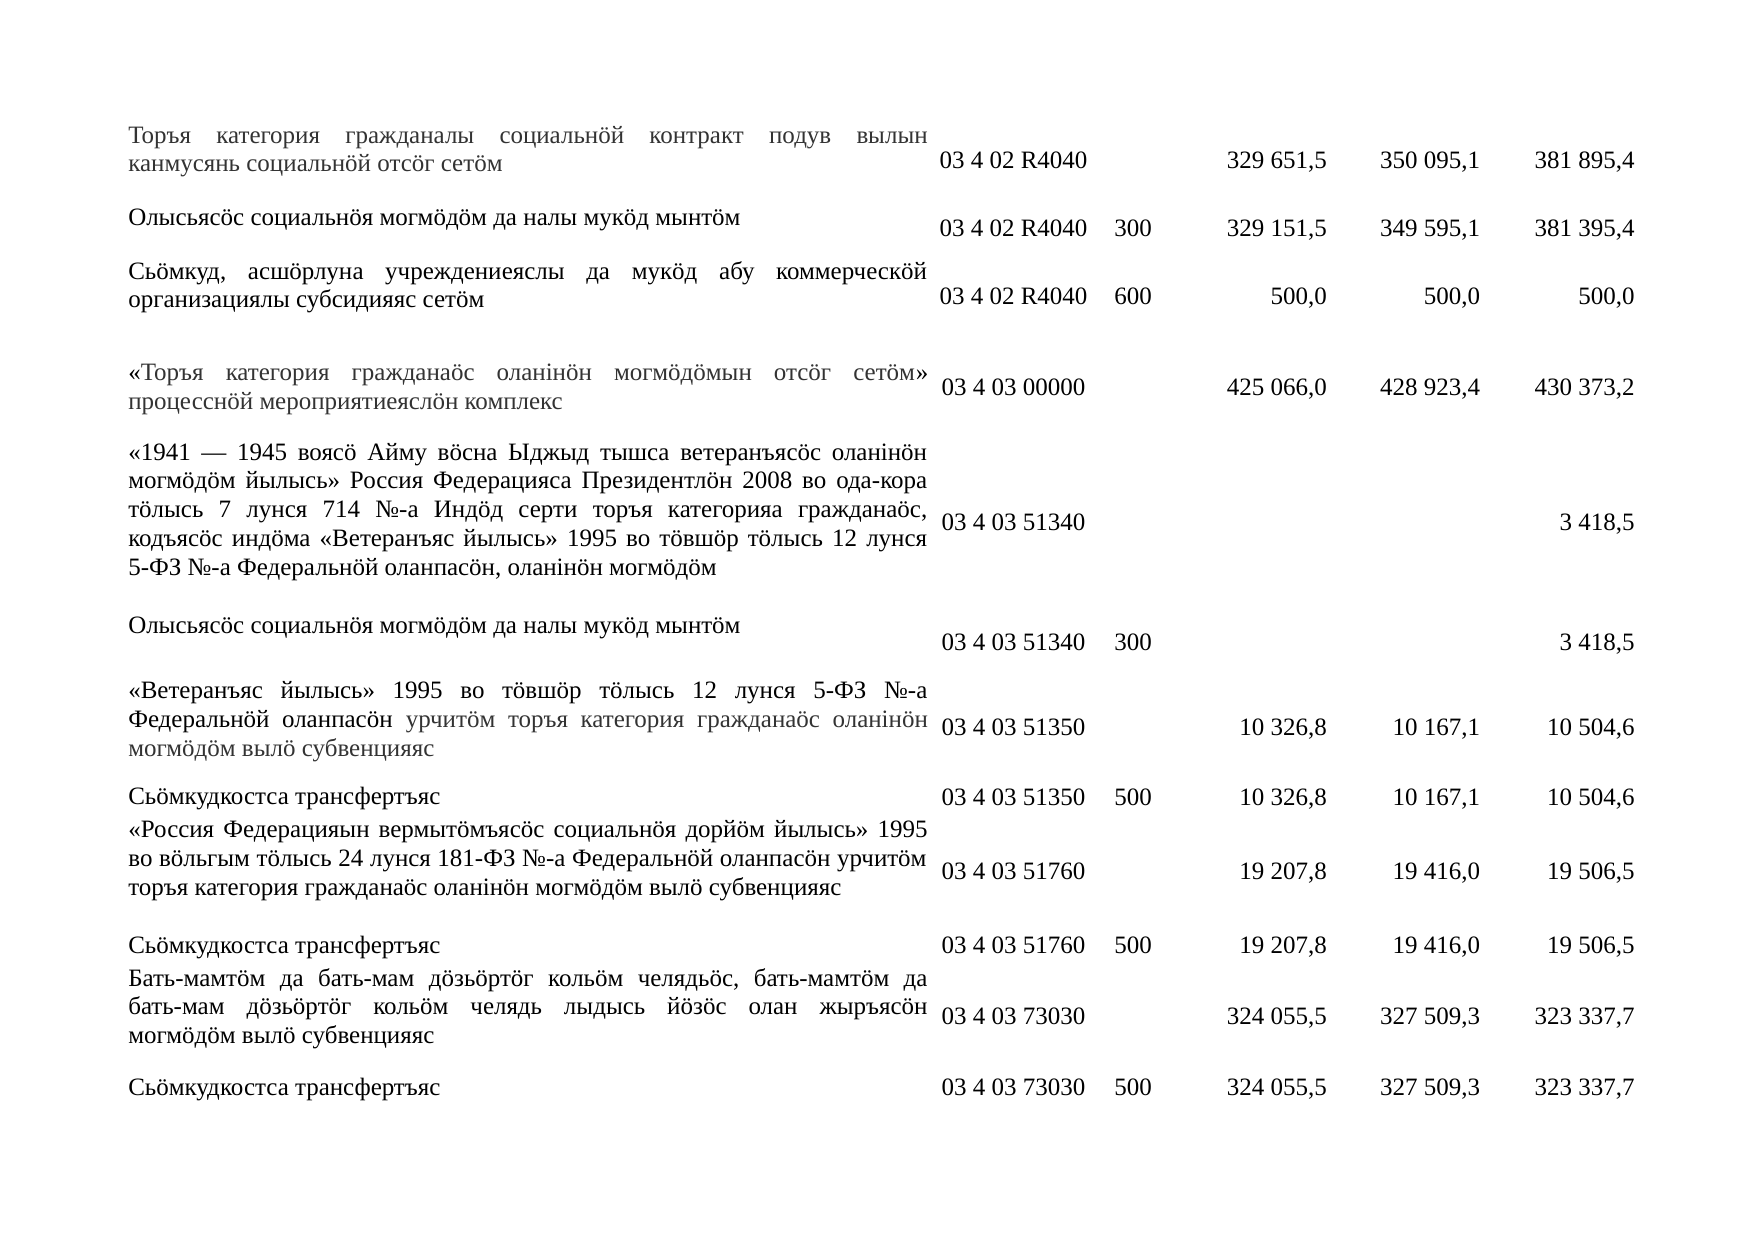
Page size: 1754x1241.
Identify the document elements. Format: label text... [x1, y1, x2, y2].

table_cell 03 4 03 73030 [930, 1070, 1097, 1103]
table_cell [1097, 813, 1169, 928]
table_cell 19 207,8 [1169, 813, 1328, 928]
table_cell 350 095,1 [1328, 118, 1481, 201]
table_cell 10 167,1 [1328, 780, 1481, 813]
table_cell 430 373,2 [1481, 337, 1636, 435]
table_cell [1169, 608, 1328, 674]
table_cell [1097, 674, 1169, 780]
table_cell 425 066,0 [1169, 337, 1328, 435]
table_cell 03 4 02 R4040 [930, 254, 1097, 337]
table_cell 03 4 03 51350 [930, 780, 1097, 813]
table_cell 323 337,7 [1481, 961, 1636, 1070]
table_cell «Торъя категория гражданаӧс оланінӧн могмӧдӧмын отсӧг сетӧм» процесснӧй мероприятиеяслӧн комплекс [127, 337, 930, 435]
table_cell 3 418,5 [1481, 435, 1636, 608]
table_cell Сьӧмкудкостса трансфертъяс [127, 928, 930, 961]
table_cell Олысьясӧс социальнӧя могмӧдӧм да налы мукӧд мынтӧм [127, 608, 930, 674]
table_cell 329 151,5 [1169, 201, 1328, 254]
table_cell 327 509,3 [1328, 1070, 1481, 1103]
table_cell 381 395,4 [1481, 201, 1636, 254]
table_cell 03 4 03 51760 [930, 813, 1097, 928]
table_cell 500,0 [1169, 254, 1328, 337]
table_cell 329 651,5 [1169, 118, 1328, 201]
table_cell 349 595,1 [1328, 201, 1481, 254]
table_cell [1097, 961, 1169, 1070]
table_cell 19 506,5 [1481, 928, 1636, 961]
table_cell 10 504,6 [1481, 674, 1636, 780]
table_cell 10 167,1 [1328, 674, 1481, 780]
table_cell [1328, 435, 1481, 608]
table_cell 323 337,7 [1481, 1070, 1636, 1103]
table_cell Сьӧмкуд, асшӧрлуна учреждениеяслы да мукӧд абу коммерческӧй организациялы субсидияяс сетӧм [127, 254, 930, 337]
table_cell [1097, 337, 1169, 435]
table_cell 19 506,5 [1481, 813, 1636, 928]
table_cell 3 418,5 [1481, 608, 1636, 674]
table_cell 324 055,5 [1169, 961, 1328, 1070]
table_cell 03 4 03 51350 [930, 674, 1097, 780]
table_cell 03 4 03 00000 [930, 337, 1097, 435]
table_cell 19 416,0 [1328, 928, 1481, 961]
table_cell 300 [1097, 608, 1169, 674]
table_cell «Ветеранъяс йылысь» 1995 во тӧвшӧр тӧлысь 12 лунся 5-ФЗ №-а Федеральнӧй оланпасӧн урчитӧм торъя категория гражданаӧс оланінӧн могмӧдӧм вылӧ субвенцияяс [127, 674, 930, 780]
table_cell 10 326,8 [1169, 674, 1328, 780]
table_cell 500,0 [1481, 254, 1636, 337]
table_cell 327 509,3 [1328, 961, 1481, 1070]
table_cell [1328, 608, 1481, 674]
table_cell 03 4 03 51760 [930, 928, 1097, 961]
table_cell 03 4 02 R4040 [930, 118, 1097, 201]
table_cell «1941 — 1945 воясӧ Айму вӧсна Ыджыд тышса ветеранъясӧс оланінӧн могмӧдӧм йылысь» Россия Федерацияса Президентлӧн 2008 во ода-кора тӧлысь 7 лунся 714 №-а Индӧд серти торъя категорияа гражданаӧс, кодъясӧс индӧма «Ветеранъяс йылысь» 1995 во тӧвшӧр тӧлысь 12 лунся 5-ФЗ №-а Федеральнӧй оланпасӧн, оланінӧн могмӧдӧм [127, 435, 930, 608]
table_cell 500 [1097, 928, 1169, 961]
table_cell 03 4 02 R4040 [930, 201, 1097, 254]
table_cell 324 055,5 [1169, 1070, 1328, 1103]
table_cell [1097, 118, 1169, 201]
table_cell 03 4 03 51340 [930, 608, 1097, 674]
table_cell Олысьясӧс социальнӧя могмӧдӧм да налы мукӧд мынтӧм [127, 201, 930, 254]
table_cell Торъя категория гражданалы социальнӧй контракт подув вылын канмусянь социальнӧй отсӧг сетӧм [127, 118, 930, 201]
table_cell 500 [1097, 1070, 1169, 1103]
table_cell 03 4 03 51340 [930, 435, 1097, 608]
table_cell «Россия Федерацияын вермытӧмъясӧс социальнӧя дорйӧм йылысь» 1995 во вӧльгым тӧлысь 24 лунся 181-ФЗ №-а Федеральнӧй оланпасӧн урчитӧм торъя категория гражданаӧс оланінӧн могмӧдӧм вылӧ субвенцияяс [127, 813, 930, 928]
table_cell Сьӧмкудкостса трансфертъяс [127, 780, 930, 813]
table_cell [1169, 435, 1328, 608]
table_cell Сьӧмкудкостса трансфертъяс [127, 1070, 930, 1103]
table_cell 19 207,8 [1169, 928, 1328, 961]
table_cell Бать-мамтӧм да бать-мам дӧзьӧртӧг кольӧм челядьӧс, бать-мамтӧм да бать-мам дӧзьӧртӧг кольӧм челядь лыдысь йӧзӧс олан жыръясӧн могмӧдӧм вылӧ субвенцияяс [127, 961, 930, 1070]
table_cell 500 [1097, 780, 1169, 813]
table_cell 600 [1097, 254, 1169, 337]
table_cell 428 923,4 [1328, 337, 1481, 435]
table_cell 300 [1097, 201, 1169, 254]
table_cell 10 326,8 [1169, 780, 1328, 813]
table_cell 03 4 03 73030 [930, 961, 1097, 1070]
table_cell [1097, 435, 1169, 608]
table_cell 381 895,4 [1481, 118, 1636, 201]
table_cell 500,0 [1328, 254, 1481, 337]
table_cell 10 504,6 [1481, 780, 1636, 813]
table_cell 19 416,0 [1328, 813, 1481, 928]
